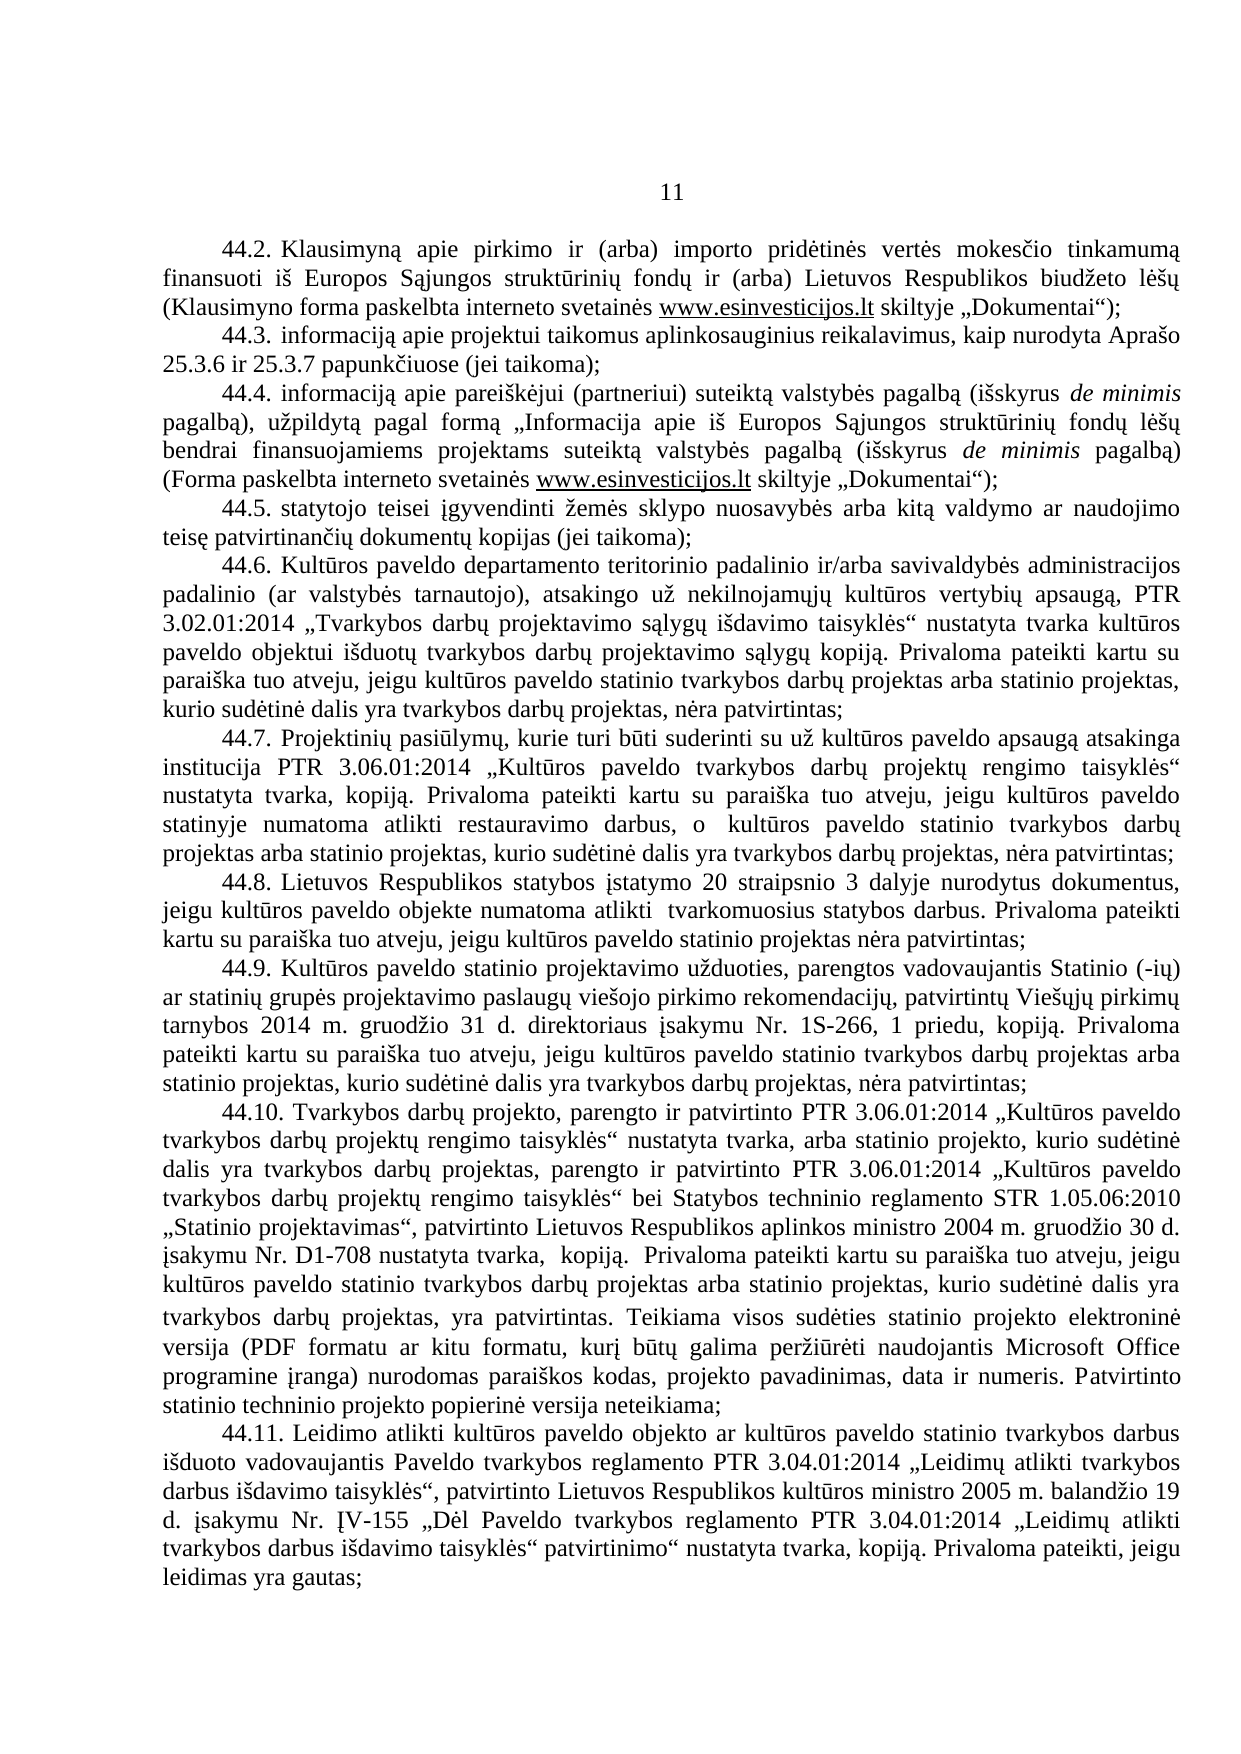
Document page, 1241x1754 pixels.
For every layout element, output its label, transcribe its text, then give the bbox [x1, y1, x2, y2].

text 44.7. Projektinių pasiūlymų, kurie turi būti suderinti su už kultūros paveldo apsaugą atsakinga institucija PTR 3.06.01:2014 „Kultūros paveldo tvarkybos darbų projektų rengimo taisyklės“ nustatyta tvarka, kopiją. Privaloma pateikti kartu su paraiška tuo atveju, jeigu kultūros paveldo statinyje numatoma atlikti restauravimo darbus, o kultūros paveldo statinio tvarkybos darbų projektas arba statinio projektas, kurio sudėtinė dalis yra tvarkybos darbų projektas, nėra patvirtintas; [162, 723, 1181, 867]
text 44.10. Tvarkybos darbų projekto, parengto ir patvirtinto PTR 3.06.01:2014 „Kultūros paveldo tvarkybos darbų projektų rengimo taisyklės“ nustatyta tvarka, arba statinio projekto, kurio sudėtinė dalis yra tvarkybos darbų projektas, parengto ir patvirtinto PTR 3.06.01:2014 „Kultūros paveldo tvarkybos darbų projektų rengimo taisyklės“ bei Statybos techninio reglamento STR 1.05.06:2010 „Statinio projektavimas“, patvirtinto Lietuvos Respublikos aplinkos ministro 2004 m. gruodžio 30 d. įsakymu Nr. D1-708 nustatyta tvarka, kopiją. Privaloma pateikti kartu su paraiška tuo atveju, jeigu kultūros paveldo statinio tvarkybos darbų projektas arba statinio projektas, kurio sudėtinė dalis yra tvarkybos darbų projektas, yra patvirtintas. Teikiama visos sudėties statinio projekto elektroninė versija (PDF formatu ar kitu formatu, kurį būtų galima peržiūrėti naudojantis Microsoft Office programine įranga) nurodomas paraiškos kodas, projekto pavadinimas, data ir numeris. Patvirtinto statinio techninio projekto popierinė versija neteikiama; [162, 1097, 1181, 1418]
text 44.6. Kultūros paveldo departamento teritorinio padalinio ir/arba savivaldybės administracijos padalinio (ar valstybės tarnautojo), atsakingo už nekilnojamųjų kultūros vertybių apsaugą, PTR 3.02.01:2014 „Tvarkybos darbų projektavimo sąlygų išdavimo taisyklės“ nustatyta tvarka kultūros paveldo objektui išduotų tvarkybos darbų projektavimo sąlygų kopiją. Privaloma pateikti kartu su paraiška tuo atveju, jeigu kultūros paveldo statinio tvarkybos darbų projektas arba statinio projektas, kurio sudėtinė dalis yra tvarkybos darbų projektas, nėra patvirtintas; [162, 551, 1181, 723]
text 44.11. Leidimo atlikti kultūros paveldo objekto ar kultūros paveldo statinio tvarkybos darbus išduoto vadovaujantis Paveldo tvarkybos reglamento PTR 3.04.01:2014 „Leidimų atlikti tvarkybos darbus išdavimo taisyklės“, patvirtinto Lietuvos Respublikos kultūros ministro 2005 m. balandžio 19 d. įsakymu Nr. ĮV-155 „Dėl Paveldo tvarkybos reglamento PTR 3.04.01:2014 „Leidimų atlikti tvarkybos darbus išdavimo taisyklės“ patvirtinimo“ nustatyta tvarka, kopiją. Privaloma pateikti, jeigu leidimas yra gautas; [162, 1418, 1181, 1591]
text 44.2. Klausimyną apie pirkimo ir (arba) importo pridėtinės vertės mokesčio tinkamumą finansuoti iš Europos Sąjungos struktūrinių fondų ir (arba) Lietuvos Respublikos biudžeto lėšų (Klausimyno forma paskelbta interneto svetainės www.esinvesticijos.lt skiltyje „Dokumentai“); [162, 234, 1181, 321]
text 44.3. informaciją apie projektui taikomus aplinkosauginius reikalavimus, kaip nurodyta Aprašo 25.3.6 ir 25.3.7 papunkčiuose (jei taikoma); [162, 321, 1181, 378]
text 44.9. Kultūros paveldo statinio projektavimo užduoties, parengtos vadovaujantis Statinio (-ių) ar statinių grupės projektavimo paslaugų viešojo pirkimo rekomendacijų, patvirtintų Viešųjų pirkimų tarnybos 2014 m. gruodžio 31 d. direktoriaus įsakymu Nr. 1S-266, 1 priedu, kopiją. Privaloma pateikti kartu su paraiška tuo atveju, jeigu kultūros paveldo statinio tvarkybos darbų projektas arba statinio projektas, kurio sudėtinė dalis yra tvarkybos darbų projektas, nėra patvirtintas; [162, 953, 1181, 1097]
text 44.4. informaciją apie pareiškėjui (partneriui) suteiktą valstybės pagalbą (išskyrus de minimis pagalbą), užpildytą pagal formą „Informacija apie iš Europos Sąjungos struktūrinių fondų lėšų bendrai finansuojamiems projektams suteiktą valstybės pagalbą (išskyrus de minimis pagalbą) (Forma paskelbta interneto svetainės www.esinvesticijos.lt skiltyje „Dokumentai“); [162, 378, 1181, 493]
text 44.8. Lietuvos Respublikos statybos įstatymo 20 straipsnio 3 dalyje nurodytus dokumentus, jeigu kultūros paveldo objekte numatoma atlikti tvarkomuosius statybos darbus. Privaloma pateikti kartu su paraiška tuo atveju, jeigu kultūros paveldo statinio projektas nėra patvirtintas; [162, 867, 1181, 953]
text 44.5. statytojo teisei įgyvendinti žemės sklypo nuosavybės arba kitą valdymo ar naudojimo teisę patvirtinančių dokumentų kopijas (jei taikoma); [162, 493, 1181, 551]
